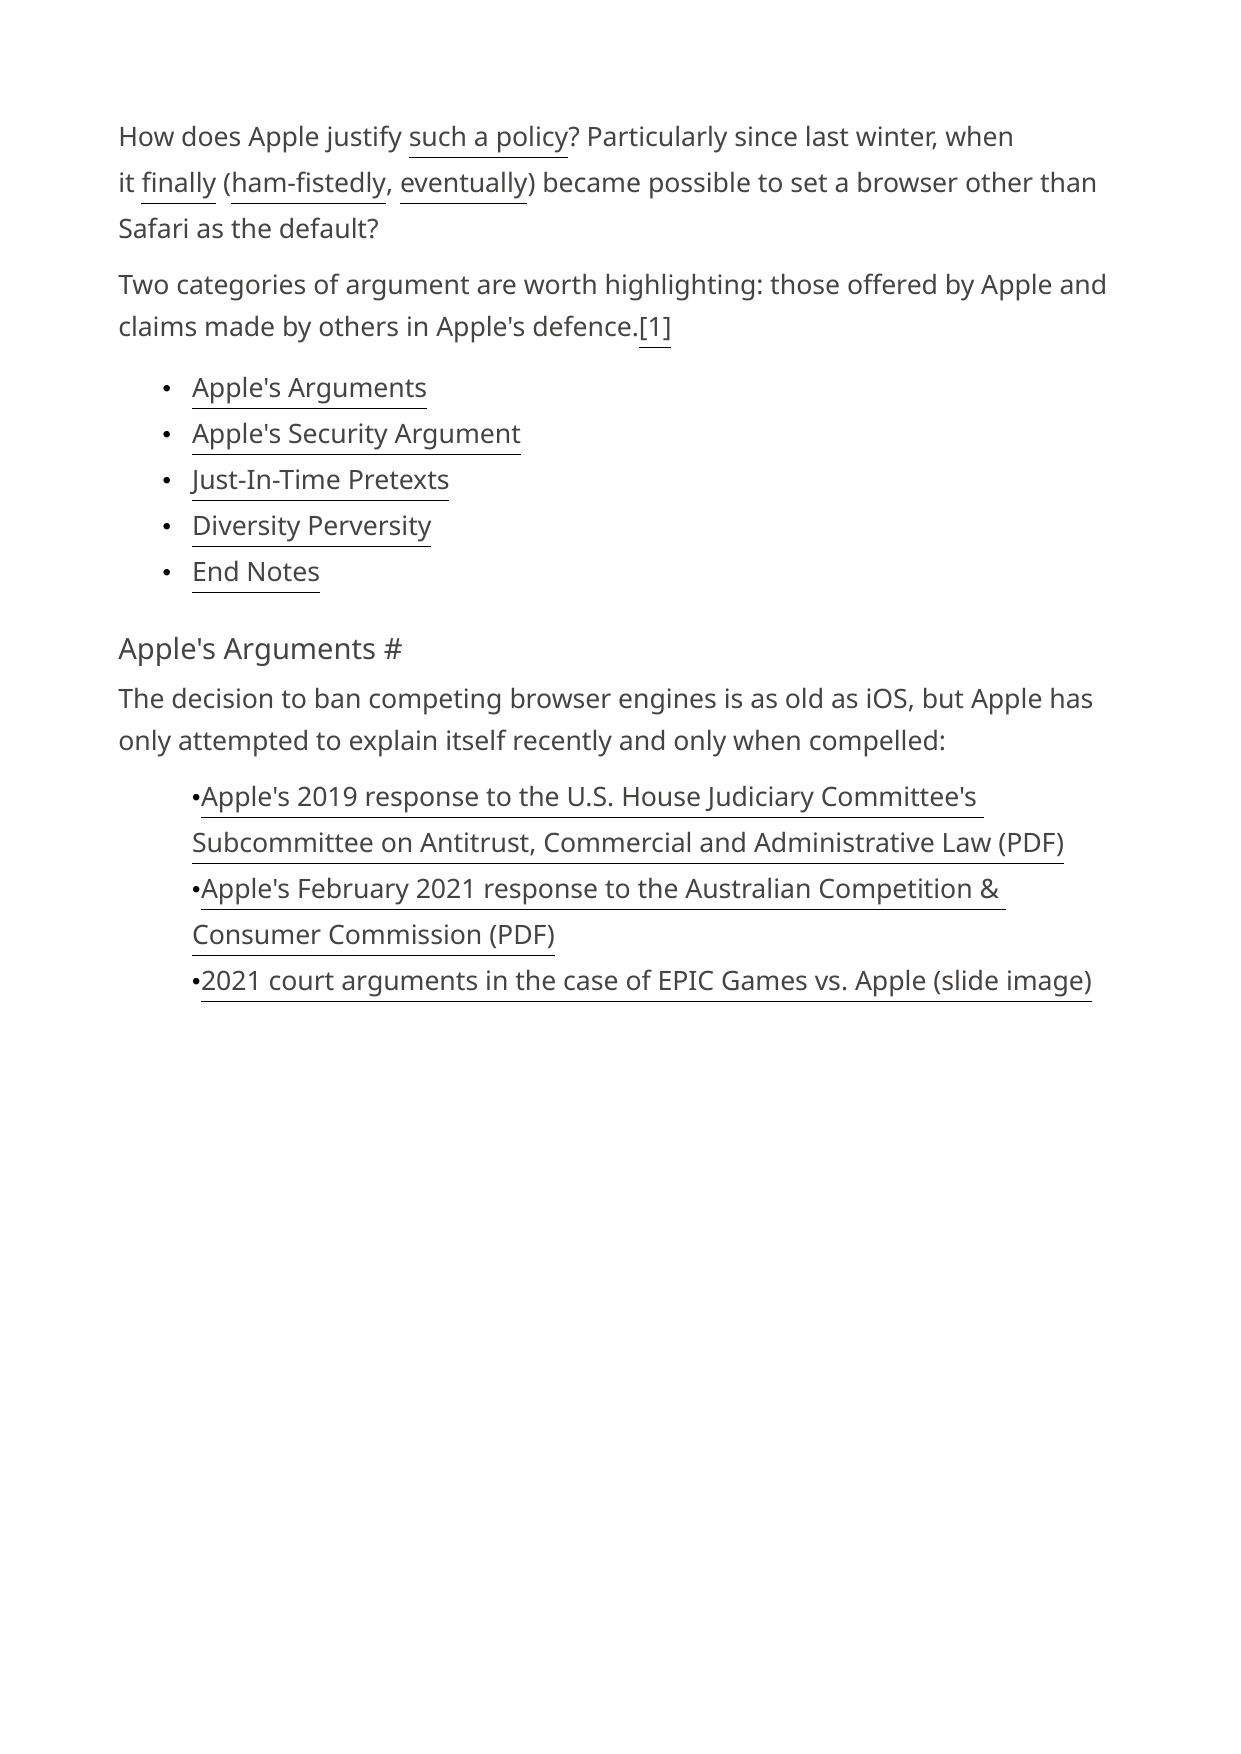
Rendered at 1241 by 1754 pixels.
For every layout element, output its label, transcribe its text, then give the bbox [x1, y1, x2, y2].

text Two categories of argument are worth highlighting: those offered by Apple and claims made by others in Apple's defence.[1] [118, 266, 1122, 348]
list Apple's Security Argument [162, 414, 1122, 455]
list 2021 court arguments in the case of EPIC Games vs. Apple (slide image) [118, 962, 1122, 1002]
list Diversity Perversity [162, 507, 1122, 547]
list Apple's 2019 response to the U.S. House Judiciary Committee's Subcommittee on Antitrust, Commercial and Administrative Law (PDF) [118, 778, 1122, 864]
list Just-In-Time Pretexts [162, 461, 1122, 501]
list Apple's Arguments [162, 368, 1122, 409]
list End Notes [162, 553, 1122, 593]
subtitle Apple's Arguments # [118, 628, 1122, 668]
text How does Apple justify such a policy? Particularly since last winter, when it finally (ham-fistedly, eventually) became possible to set a browser other than Safari as the default? [118, 118, 1122, 246]
text The decision to ban competing browser engines is as old as iOS, but Apple has only attempted to explain itself recently and only when compelled: [118, 680, 1122, 758]
list Apple's February 2021 response to the Australian Competition & Consumer Commission (PDF) [118, 870, 1122, 956]
